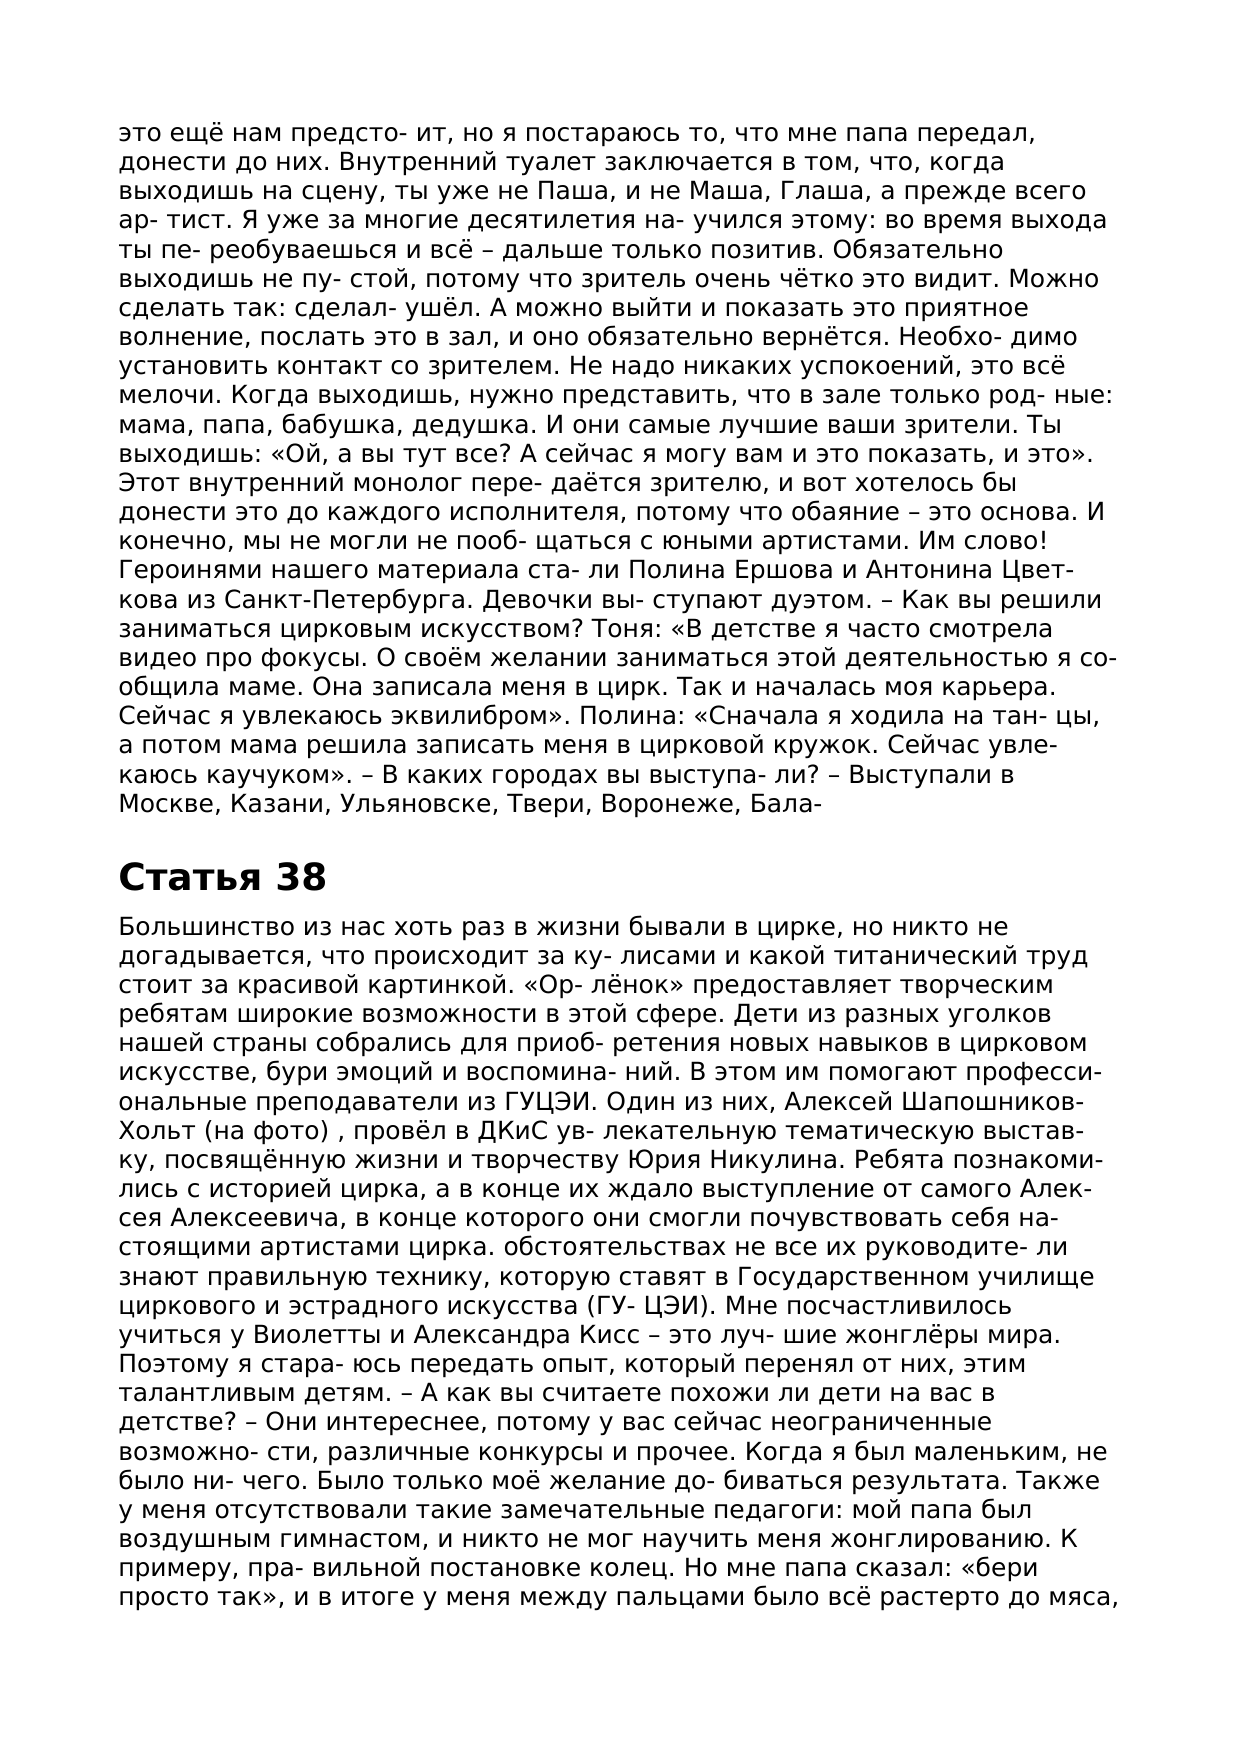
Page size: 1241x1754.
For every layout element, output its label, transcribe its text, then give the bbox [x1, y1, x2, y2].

text Большинство из нас хоть раз в жизни бывали в цирке, но никто не догадывается, что происходит за ку- лисами и какой титанический труд стоит за красивой картинкой. «Ор- лёнок» предоставляет творческим ребятам широкие возможности в этой сфере. Дети из разных уголков нашей страны собрались для приоб- ретения новых навыков в цирковом искусстве, бури эмоций и воспомина- ний. В этом им помогают професси- ональные преподаватели из ГУЦЭИ. Один из них, Алексей Шапошников- Хольт (на фото) , провёл в ДКиС ув- лекательную тематическую выстав- ку, посвящённую жизни и творчеству Юрия Никулина. Ребята познакоми- лись с историей цирка, а в конце их ждало выступление от самого Алек- сея Алексеевича, в конце которого они смогли почувствовать себя на- стоящими артистами цирка. обстоятельствах не все их руководите- ли знают правильную технику, которую ставят в Государственном училище циркового и эстрадного искусства (ГУ- ЦЭИ). Мне посчастливилось учиться у Виолетты и Александра Кисс – это луч- шие жонглёры мира. Поэтому я стара- юсь передать опыт, который перенял от них, этим талантливым детям. – А как вы считаете похожи ли дети на вас в детстве? – Они интереснее, потому у вас сейчас неограниченные возможно- сти, различные конкурсы и прочее. Когда я был маленьким, не было ни- чего. Было только моё желание до- биваться результата. Также у меня отсутствовали такие замечательные педагоги: мой папа был воздушным гимнастом, и никто не мог научить меня жонглированию. К примеру, пра- вильной постановке колец. Но мне папа сказал: «бери просто так», и в итоге у меня между пальцами было всё растерто до мяса, [118, 912, 1122, 1612]
subtitle Статья 38 [118, 856, 1122, 899]
text это ещё нам предсто- ит, но я постараюсь то, что мне папа передал, донести до них. Внутренний туалет заключается в том, что, когда выходишь на сцену, ты уже не Паша, и не Маша, Глаша, а прежде всего ар- тист. Я уже за многие десятилетия на- учился этому: во время выхода ты пе- реобуваешься и всё – дальше только позитив. Обязательно выходишь не пу- стой, потому что зритель очень чётко это видит. Можно сделать так: сделал- ушёл. А можно выйти и показать это приятное волнение, послать это в зал, и оно обязательно вернётся. Необхо- димо установить контакт со зрителем. Не надо никаких успокоений, это всё мелочи. Когда выходишь, нужно представить, что в зале только род- ные: мама, папа, бабушка, дедушка. И они самые лучшие ваши зрители. Ты выходишь: «Ой, а вы тут все? А сейчас я могу вам и это показать, и это». Этот внутренний монолог пере- даётся зрителю, и вот хотелось бы донести это до каждого исполнителя, потому что обаяние – это основа. И конечно, мы не могли не пооб- щаться с юными артистами. Им слово! Героинями нашего материала ста- ли Полина Ершова и Антонина Цвет- кова из Санкт-Петербурга. Девочки вы- ступают дуэтом. – Как вы решили заниматься цирковым искусством? Тоня: «В детстве я часто смотрела видео про фокусы. О своём желании заниматься этой деятельностью я со- общила маме. Она записала меня в цирк. Так и началась моя карьера. Сейчас я увлекаюсь эквилибром». Полина: «Сначала я ходила на тан- цы, а потом мама решила записать меня в цирковой кружок. Сейчас увле- каюсь каучуком». – В каких городах вы выступа- ли? – Выступали в Москве, Казани, Ульяновске, Твери, Воронеже, Бала- [118, 118, 1122, 818]
